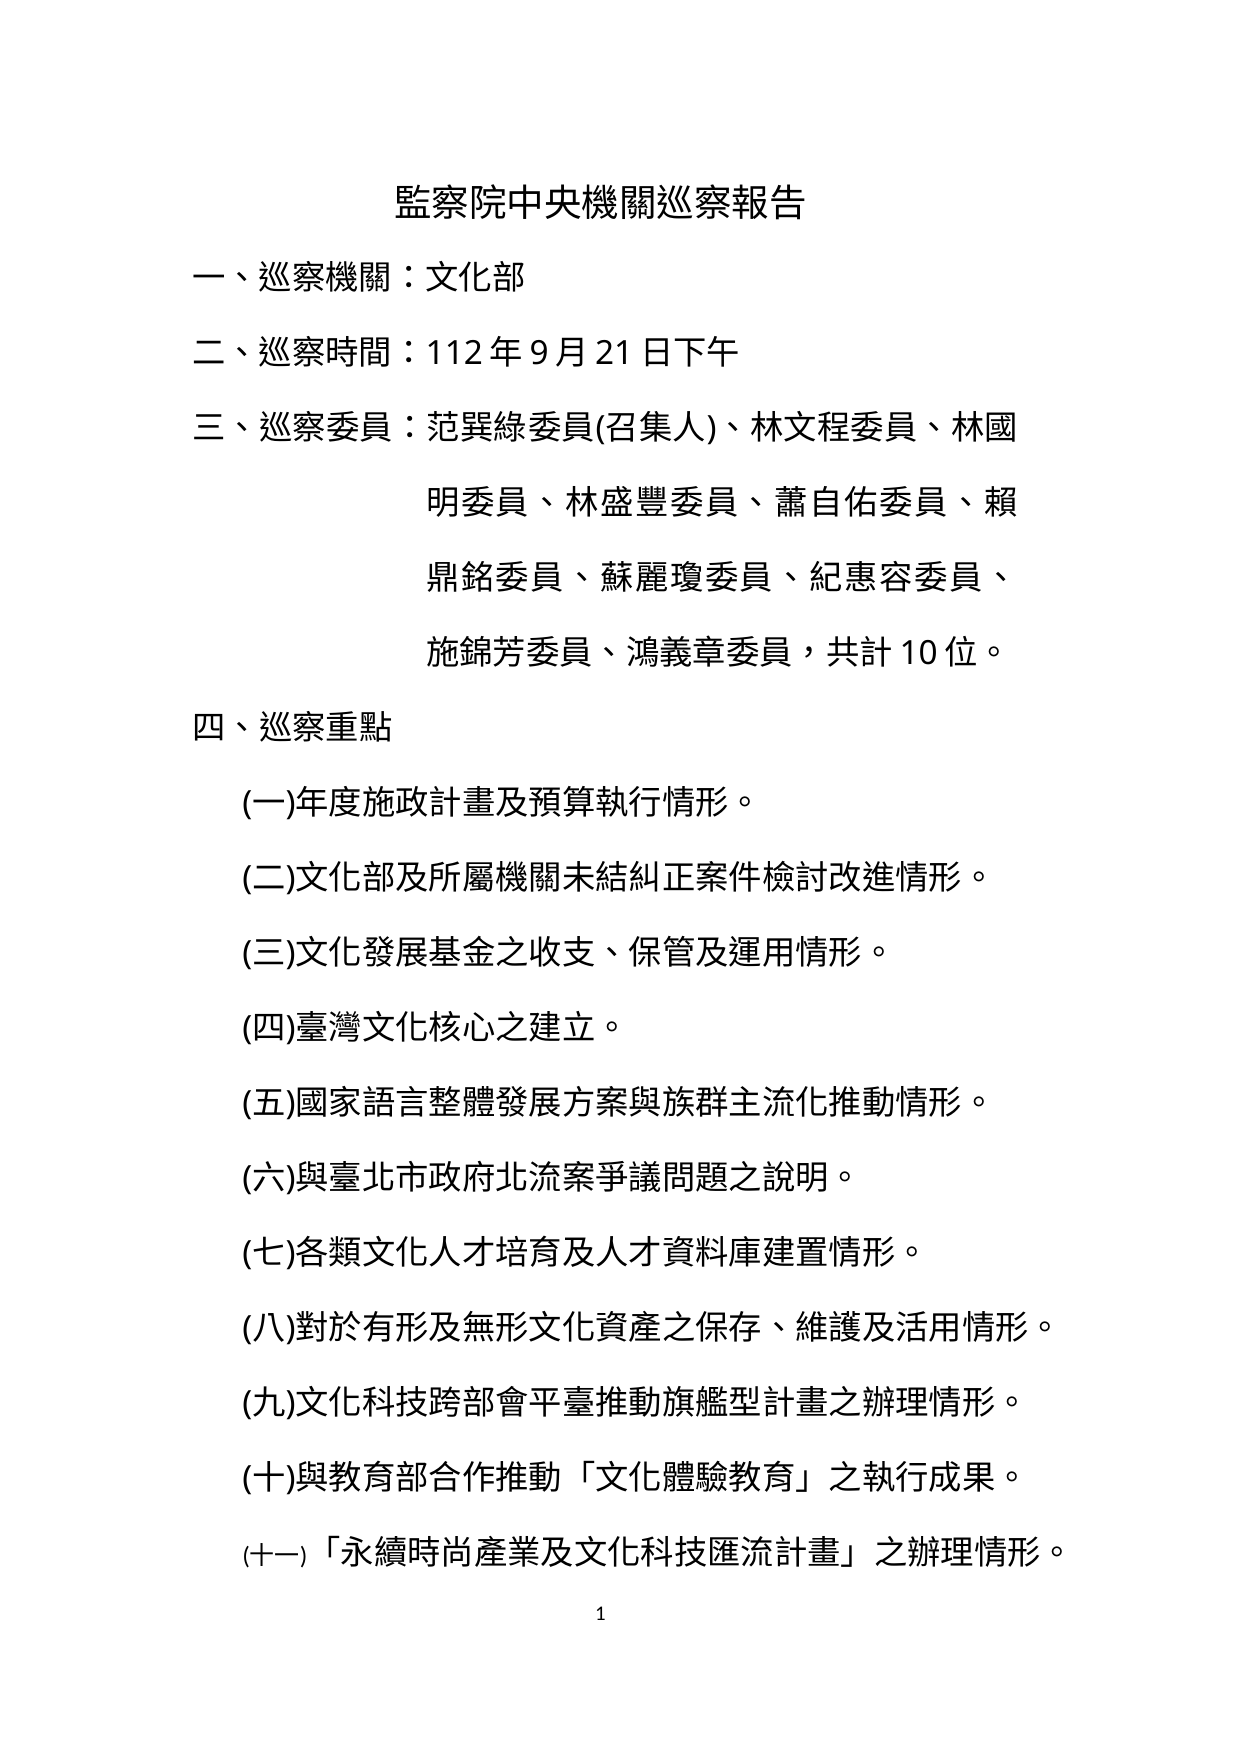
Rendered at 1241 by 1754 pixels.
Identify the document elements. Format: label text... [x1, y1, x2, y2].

text 四、巡察重點 [192, 687, 1053, 762]
list 年度施政計畫及預算執行情形。 [242, 762, 1053, 837]
text 監察院中央機關巡察報告 [148, 162, 1053, 237]
list 臺灣文化核心之建立。 [242, 987, 1053, 1062]
text 三、巡察委員：范巽綠委員(召集人)、林文程委員、林國明委員、林盛豐委員、蕭自佑委員、賴鼎銘委員、蘇麗瓊委員、紀惠容委員、施錦芳委員、鴻義章委員，共計10位。 [192, 387, 1019, 687]
text 二、巡察時間：112年9月21日下午 [148, 312, 1053, 387]
list 對於有形及無形文化資產之保存、維護及活用情形。 [242, 1287, 1053, 1362]
list 文化科技跨部會平臺推動旗艦型計畫之辦理情形。 [242, 1362, 1053, 1437]
list 國家語言整體發展方案與族群主流化推動情形。 [242, 1062, 1053, 1137]
list 與臺北市政府北流案爭議問題之說明。 [242, 1137, 1053, 1212]
list 文化發展基金之收支、保管及運用情形。 [242, 912, 1053, 987]
text 一、巡察機關：文化部 [192, 237, 1053, 312]
list 與教育部合作推動「文化體驗教育」之執行成果。 [242, 1437, 1053, 1512]
list 各類文化人才培育及人才資料庫建置情形。 [242, 1212, 1053, 1287]
list 「永續時尚產業及文化科技匯流計畫」之辦理情形。 [242, 1512, 1053, 1587]
list 文化部及所屬機關未結糾正案件檢討改進情形。 [242, 837, 1053, 912]
